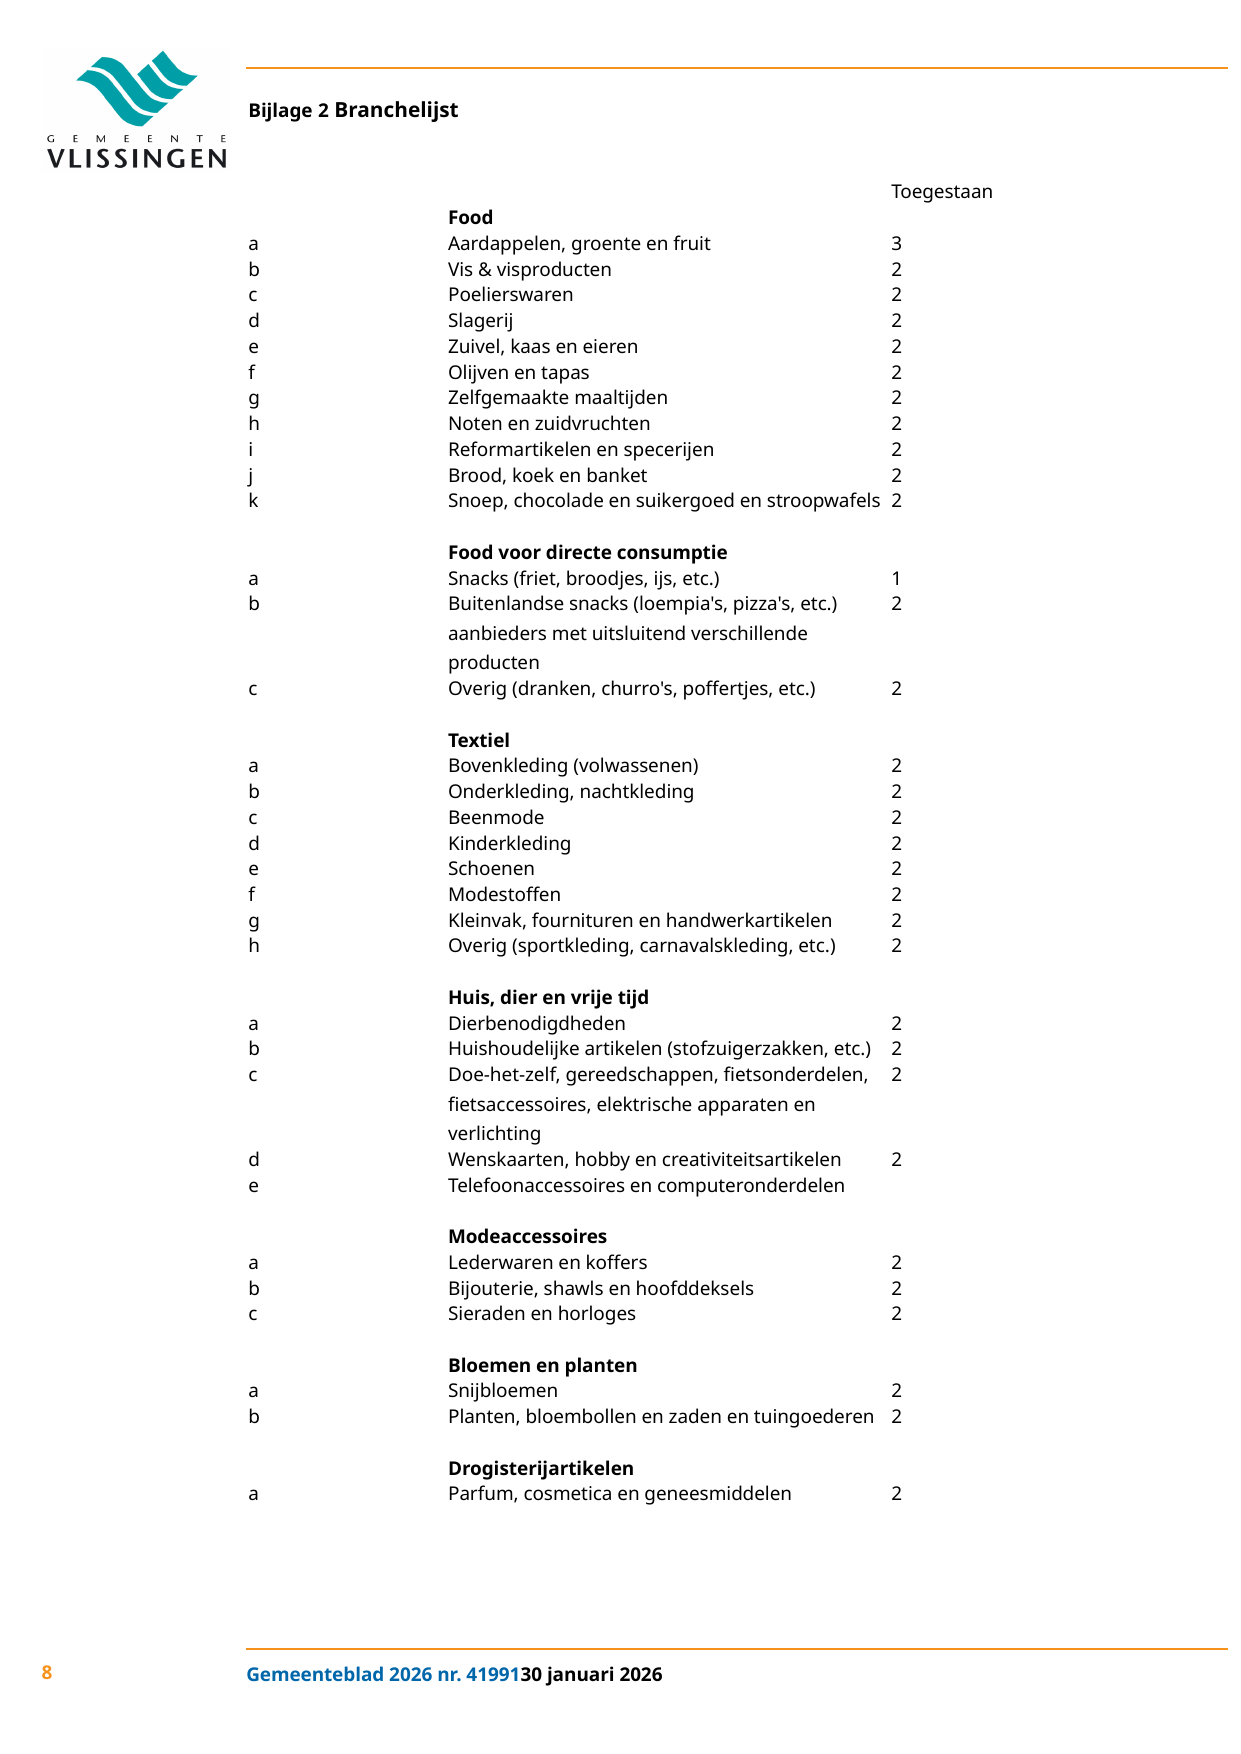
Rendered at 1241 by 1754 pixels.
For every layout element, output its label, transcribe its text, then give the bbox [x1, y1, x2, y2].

table_cell [891, 1326, 1152, 1352]
table_cell c [248, 675, 448, 701]
table_cell [248, 1198, 448, 1223]
table_cell 2 [891, 778, 1152, 804]
table_cell 2 [891, 933, 1152, 958]
table_cell Modestoffen [448, 881, 891, 907]
table_cell [248, 205, 448, 230]
table_cell [248, 1506, 448, 1532]
table_cell Kleinvak, fournituren en handwerkartikelen [448, 907, 891, 933]
table_cell [891, 1455, 1152, 1481]
table_cell Toegestaan [891, 179, 1152, 204]
table_cell h [248, 933, 448, 958]
table_cell [448, 513, 891, 539]
table_cell Huishoudelijke artikelen (stofzuigerzakken, etc.) [448, 1036, 891, 1061]
table_cell k [248, 488, 448, 513]
table_header [891, 153, 1152, 179]
table_cell b [248, 778, 448, 804]
table_cell [891, 513, 1152, 539]
table_cell 2 [891, 436, 1152, 462]
table_cell d [248, 308, 448, 333]
table_cell Parfum, cosmetica en geneesmiddelen [448, 1481, 891, 1506]
table_cell c [248, 1301, 448, 1326]
table_cell Kinderkleding [448, 830, 891, 855]
table_cell Brood, koek en banket [448, 462, 891, 487]
table_cell 3 [891, 230, 1152, 256]
table_cell [891, 727, 1152, 752]
table_cell [248, 1223, 448, 1249]
table_cell 2 [891, 462, 1152, 487]
table_cell g [248, 907, 448, 933]
table_cell 2 [891, 753, 1152, 778]
table_cell 2 [891, 1275, 1152, 1301]
table_cell [891, 1352, 1152, 1378]
table_cell 2 [891, 333, 1152, 359]
table_cell b [248, 1275, 448, 1301]
table_cell [448, 179, 891, 204]
table_cell c [248, 282, 448, 307]
table_cell Dierbenodigdheden [448, 1010, 891, 1036]
table_cell Huis, dier en vrije tijd [448, 984, 891, 1010]
table_cell [891, 1506, 1152, 1532]
table_cell a [248, 1378, 448, 1403]
table_cell Doe-het-zelf, gereedschappen, fietsonderdelen, fietsaccessoires, elektrische apparaten en verlichting [448, 1061, 891, 1146]
table_cell [248, 1352, 448, 1378]
table_cell [248, 513, 448, 539]
table_cell [891, 1223, 1152, 1249]
table_cell 2 [891, 1404, 1152, 1429]
table_cell Snacks (friet, broodjes, ijs, etc.) [448, 565, 891, 590]
table_cell 2 [891, 1481, 1152, 1506]
table_cell b [248, 590, 448, 675]
table_cell c [248, 1061, 448, 1146]
table_cell Slagerij [448, 308, 891, 333]
table_cell g [248, 385, 448, 410]
table_cell Planten, bloembollen en zaden en tuingoederen [448, 1404, 891, 1429]
table_cell [891, 984, 1152, 1010]
table_header [448, 153, 891, 179]
table_cell [248, 1326, 448, 1352]
table_cell a [248, 753, 448, 778]
table_cell [448, 1429, 891, 1455]
table_cell b [248, 256, 448, 282]
table_cell Aardappelen, groente en fruit [448, 230, 891, 256]
table_cell [891, 1172, 1152, 1198]
table_cell d [248, 830, 448, 855]
text Bijlage 2 Branchelijst [248, 95, 1152, 123]
table_cell [248, 984, 448, 1010]
table_cell Telefoonaccessoires en computeronderdelen [448, 1172, 891, 1198]
table_cell a [248, 230, 448, 256]
table_cell Onderkleding, nachtkleding [448, 778, 891, 804]
table_cell [248, 701, 448, 727]
table_cell Wenskaarten, hobby en creativiteitsartikelen [448, 1146, 891, 1172]
table_cell 1 [891, 565, 1152, 590]
table_cell Snoep, chocolade en suikergoed en stroopwafels [448, 488, 891, 513]
table_cell Buitenlandse snacks (loempia's, pizza's, etc.) aanbieders met uitsluitend verschillende producten [448, 590, 891, 675]
table_cell Zuivel, kaas en eieren [448, 333, 891, 359]
table_cell a [248, 565, 448, 590]
table_cell 2 [891, 830, 1152, 855]
table_cell 2 [891, 1378, 1152, 1403]
table_cell Schoenen [448, 855, 891, 881]
table_cell Overig (sportkleding, carnavalskleding, etc.) [448, 933, 891, 958]
table_cell Food voor directe consumptie [448, 539, 891, 565]
table_cell Vis & visproducten [448, 256, 891, 282]
table_cell 2 [891, 1146, 1152, 1172]
table_cell [891, 701, 1152, 727]
table_cell 2 [891, 675, 1152, 701]
table_cell e [248, 333, 448, 359]
table_cell [448, 1326, 891, 1352]
table_cell c [248, 804, 448, 830]
table_cell Zelfgemaakte maaltijden [448, 385, 891, 410]
table_cell [448, 1506, 891, 1532]
table_cell [248, 539, 448, 565]
table_cell Bovenkleding (volwassenen) [448, 753, 891, 778]
table_cell Drogisterijartikelen [448, 1455, 891, 1481]
table_cell Sieraden en horloges [448, 1301, 891, 1326]
picture [41, 47, 231, 172]
table_cell 2 [891, 385, 1152, 410]
table_cell a [248, 1249, 448, 1275]
table_cell 2 [891, 1036, 1152, 1061]
table_cell Overig (dranken, churro's, poffertjes, etc.) [448, 675, 891, 701]
table_cell 2 [891, 881, 1152, 907]
table_cell [891, 205, 1152, 230]
table_cell Noten en zuidvruchten [448, 410, 891, 436]
table_cell [891, 958, 1152, 984]
table_cell a [248, 1481, 448, 1506]
table_cell 2 [891, 1301, 1152, 1326]
table_cell a [248, 1010, 448, 1036]
table_cell [248, 958, 448, 984]
table_cell e [248, 1172, 448, 1198]
table_cell Bloemen en planten [448, 1352, 891, 1378]
table_cell b [248, 1036, 448, 1061]
table_cell [891, 539, 1152, 565]
table_cell h [248, 410, 448, 436]
table_cell [891, 1198, 1152, 1223]
table_cell Lederwaren en koffers [448, 1249, 891, 1275]
table_cell [448, 958, 891, 984]
table_cell 2 [891, 488, 1152, 513]
table_cell d [248, 1146, 448, 1172]
table_cell 2 [891, 907, 1152, 933]
table_cell Beenmode [448, 804, 891, 830]
table_cell [448, 701, 891, 727]
table_cell [448, 1198, 891, 1223]
table_cell [248, 1429, 448, 1455]
table_cell b [248, 1404, 448, 1429]
table_cell Reformartikelen en specerijen [448, 436, 891, 462]
table_cell 2 [891, 1061, 1152, 1146]
table_cell [248, 727, 448, 752]
table_cell [248, 179, 448, 204]
table_cell 2 [891, 804, 1152, 830]
table_cell 2 [891, 308, 1152, 333]
table_cell 2 [891, 1010, 1152, 1036]
table_cell f [248, 881, 448, 907]
table_cell 2 [891, 256, 1152, 282]
table_cell i [248, 436, 448, 462]
table_cell Olijven en tapas [448, 359, 891, 384]
table_cell Poelierswaren [448, 282, 891, 307]
table_cell Food [448, 205, 891, 230]
table_cell 2 [891, 1249, 1152, 1275]
table_cell 2 [891, 282, 1152, 307]
table_cell Textiel [448, 727, 891, 752]
table_cell Modeaccessoires [448, 1223, 891, 1249]
table_cell e [248, 855, 448, 881]
table_cell 2 [891, 590, 1152, 675]
table_cell f [248, 359, 448, 384]
table_cell 2 [891, 359, 1152, 384]
table_cell [891, 1429, 1152, 1455]
table_cell 2 [891, 410, 1152, 436]
table_cell Bijouterie, shawls en hoofddeksels [448, 1275, 891, 1301]
table_cell [248, 1455, 448, 1481]
table_cell j [248, 462, 448, 487]
table_header [248, 153, 448, 179]
table_cell Snijbloemen [448, 1378, 891, 1403]
table_cell 2 [891, 855, 1152, 881]
